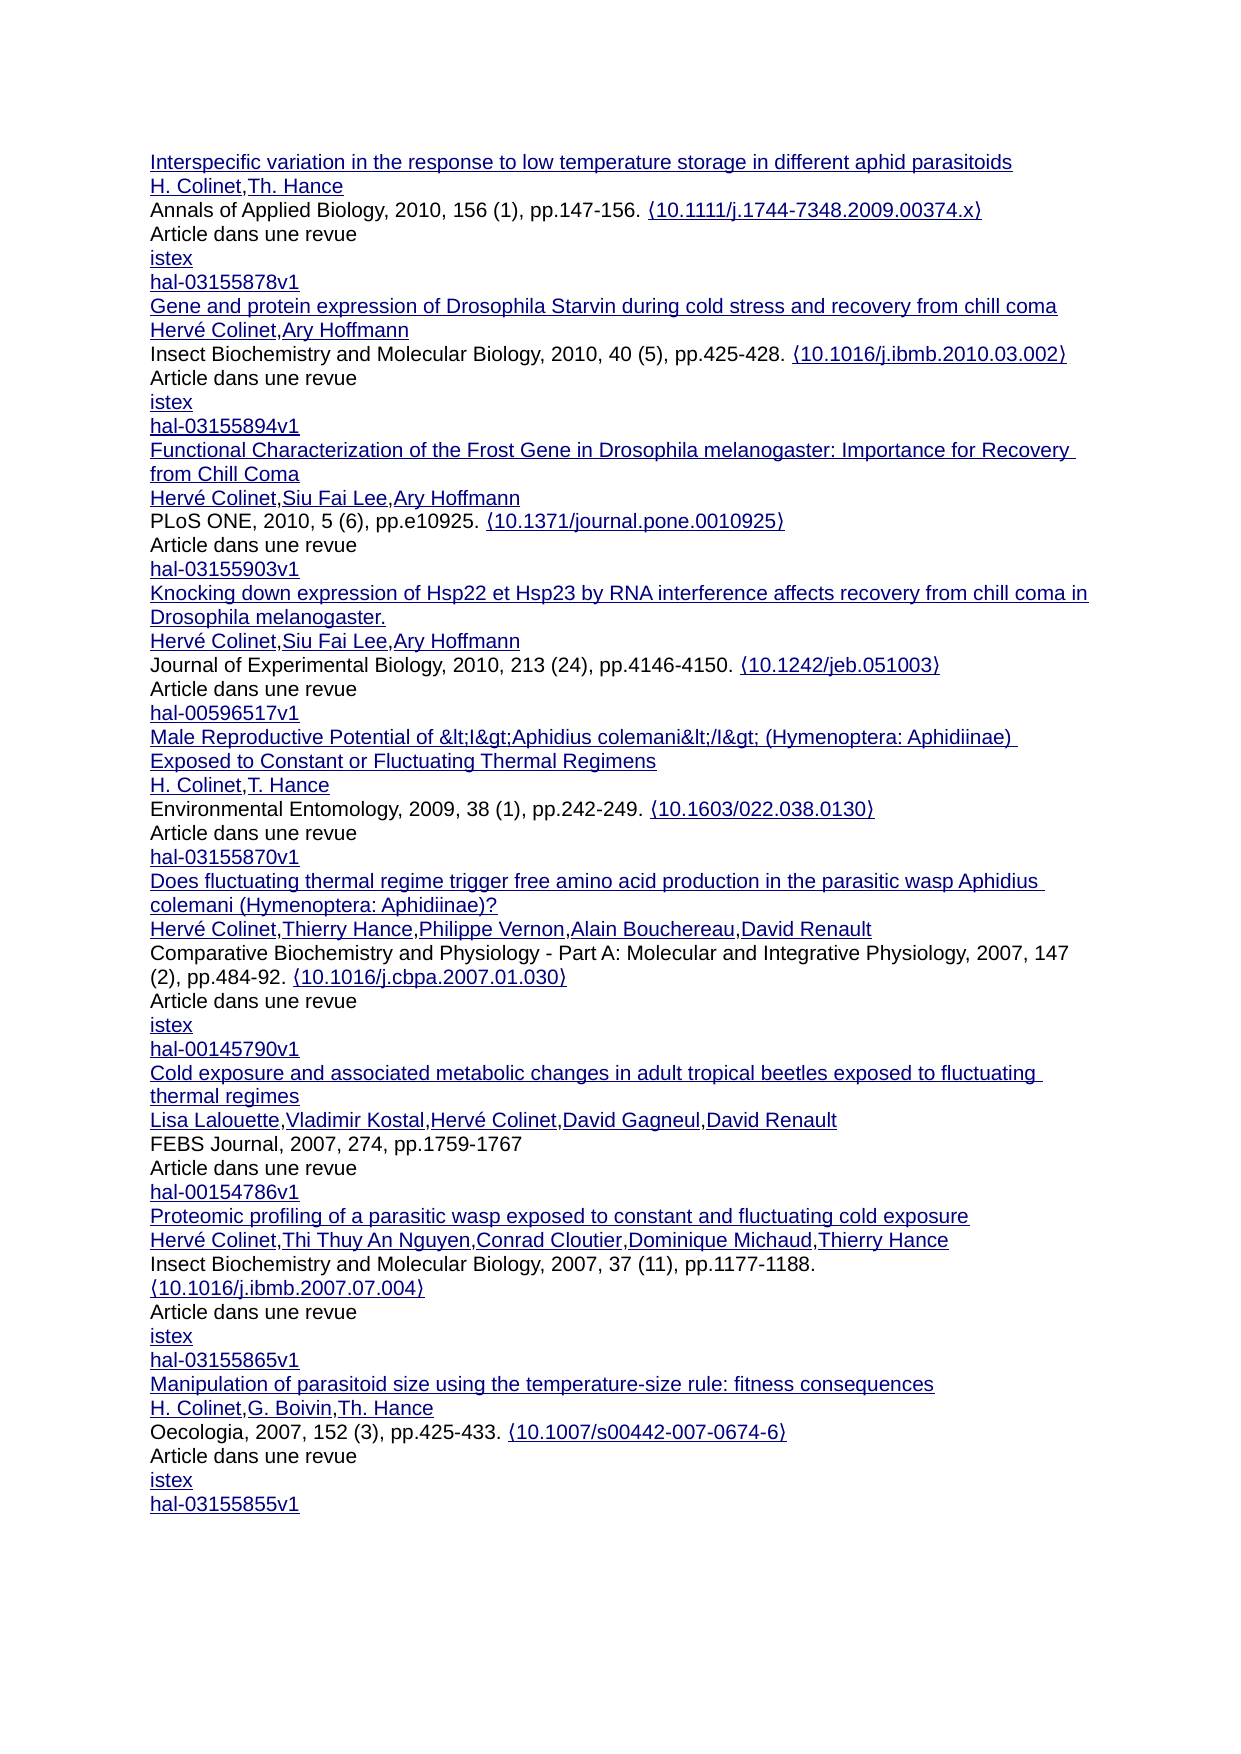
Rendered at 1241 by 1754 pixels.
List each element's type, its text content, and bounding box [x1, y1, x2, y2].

table_cell Male Reproductive Potential of &lt;I&gt;Aphidius colemani&lt;/I&gt; (Hymenoptera: Aphidiinae) Exposed to Constant or Fluctuating Thermal Regimens H. Colinet,T. Hance Environmental Entomology, 2009, 38 (1), pp.242-249. ⟨10.1603/022.038.0130⟩ Article dans une revue hal-03155870v1 [150, 725, 1090, 869]
table_cell Proteomic profiling of a parasitic wasp exposed to constant and fluctuating cold exposure Hervé Colinet,Thi Thuy An Nguyen,Conrad Cloutier,Dominique Michaud,Thierry Hance Insect Biochemistry and Molecular Biology, 2007, 37 (11), pp.1177-1188. ⟨10.1016/j.ibmb.2007.07.004⟩ Article dans une revue istex hal-03155865v1 [150, 1204, 1090, 1372]
table_cell Cold exposure and associated metabolic changes in adult tropical beetles exposed to fluctuating thermal regimes Lisa Lalouette,Vladimir Kostal,Hervé Colinet,David Gagneul,David Renault FEBS Journal, 2007, 274, pp.1759-1767 Article dans une revue hal-00154786v1 [150, 1060, 1090, 1204]
table_cell Interspecific variation in the response to low temperature storage in different aphid parasitoids H. Colinet,Th. Hance Annals of Applied Biology, 2010, 156 (1), pp.147-156. ⟨10.1111/j.1744-7348.2009.00374.x⟩ Article dans une revue istex hal-03155878v1 [150, 150, 1090, 294]
table_cell Gene and protein expression of Drosophila Starvin during cold stress and recovery from chill coma Hervé Colinet,Ary Hoffmann Insect Biochemistry and Molecular Biology, 2010, 40 (5), pp.425-428. ⟨10.1016/j.ibmb.2010.03.002⟩ Article dans une revue istex hal-03155894v1 [150, 294, 1090, 437]
table_cell Knocking down expression of Hsp22 et Hsp23 by RNA interference affects recovery from chill coma in Drosophila melanogaster. Hervé Colinet,Siu Fai Lee,Ary Hoffmann Journal of Experimental Biology, 2010, 213 (24), pp.4146-4150. ⟨10.1242/jeb.051003⟩ Article dans une revue hal-00596517v1 [150, 581, 1090, 725]
table_cell Does fluctuating thermal regime trigger free amino acid production in the parasitic wasp Aphidius colemani (Hymenoptera: Aphidiinae)? Hervé Colinet,Thierry Hance,Philippe Vernon,Alain Bouchereau,David Renault Comparative Biochemistry and Physiology - Part A: Molecular and Integrative Physiology, 2007, 147 (2), pp.484-92. ⟨10.1016/j.cbpa.2007.01.030⟩ Article dans une revue istex hal-00145790v1 [150, 869, 1090, 1060]
table_cell Functional Characterization of the Frost Gene in Drosophila melanogaster: Importance for Recovery from Chill Coma Hervé Colinet,Siu Fai Lee,Ary Hoffmann PLoS ONE, 2010, 5 (6), pp.e10925. ⟨10.1371/journal.pone.0010925⟩ Article dans une revue hal-03155903v1 [150, 438, 1090, 581]
table_cell Manipulation of parasitoid size using the temperature-size rule: fitness consequences H. Colinet,G. Boivin,Th. Hance Oecologia, 2007, 152 (3), pp.425-433. ⟨10.1007/s00442-007-0674-6⟩ Article dans une revue istex hal-03155855v1 [150, 1372, 1090, 1516]
